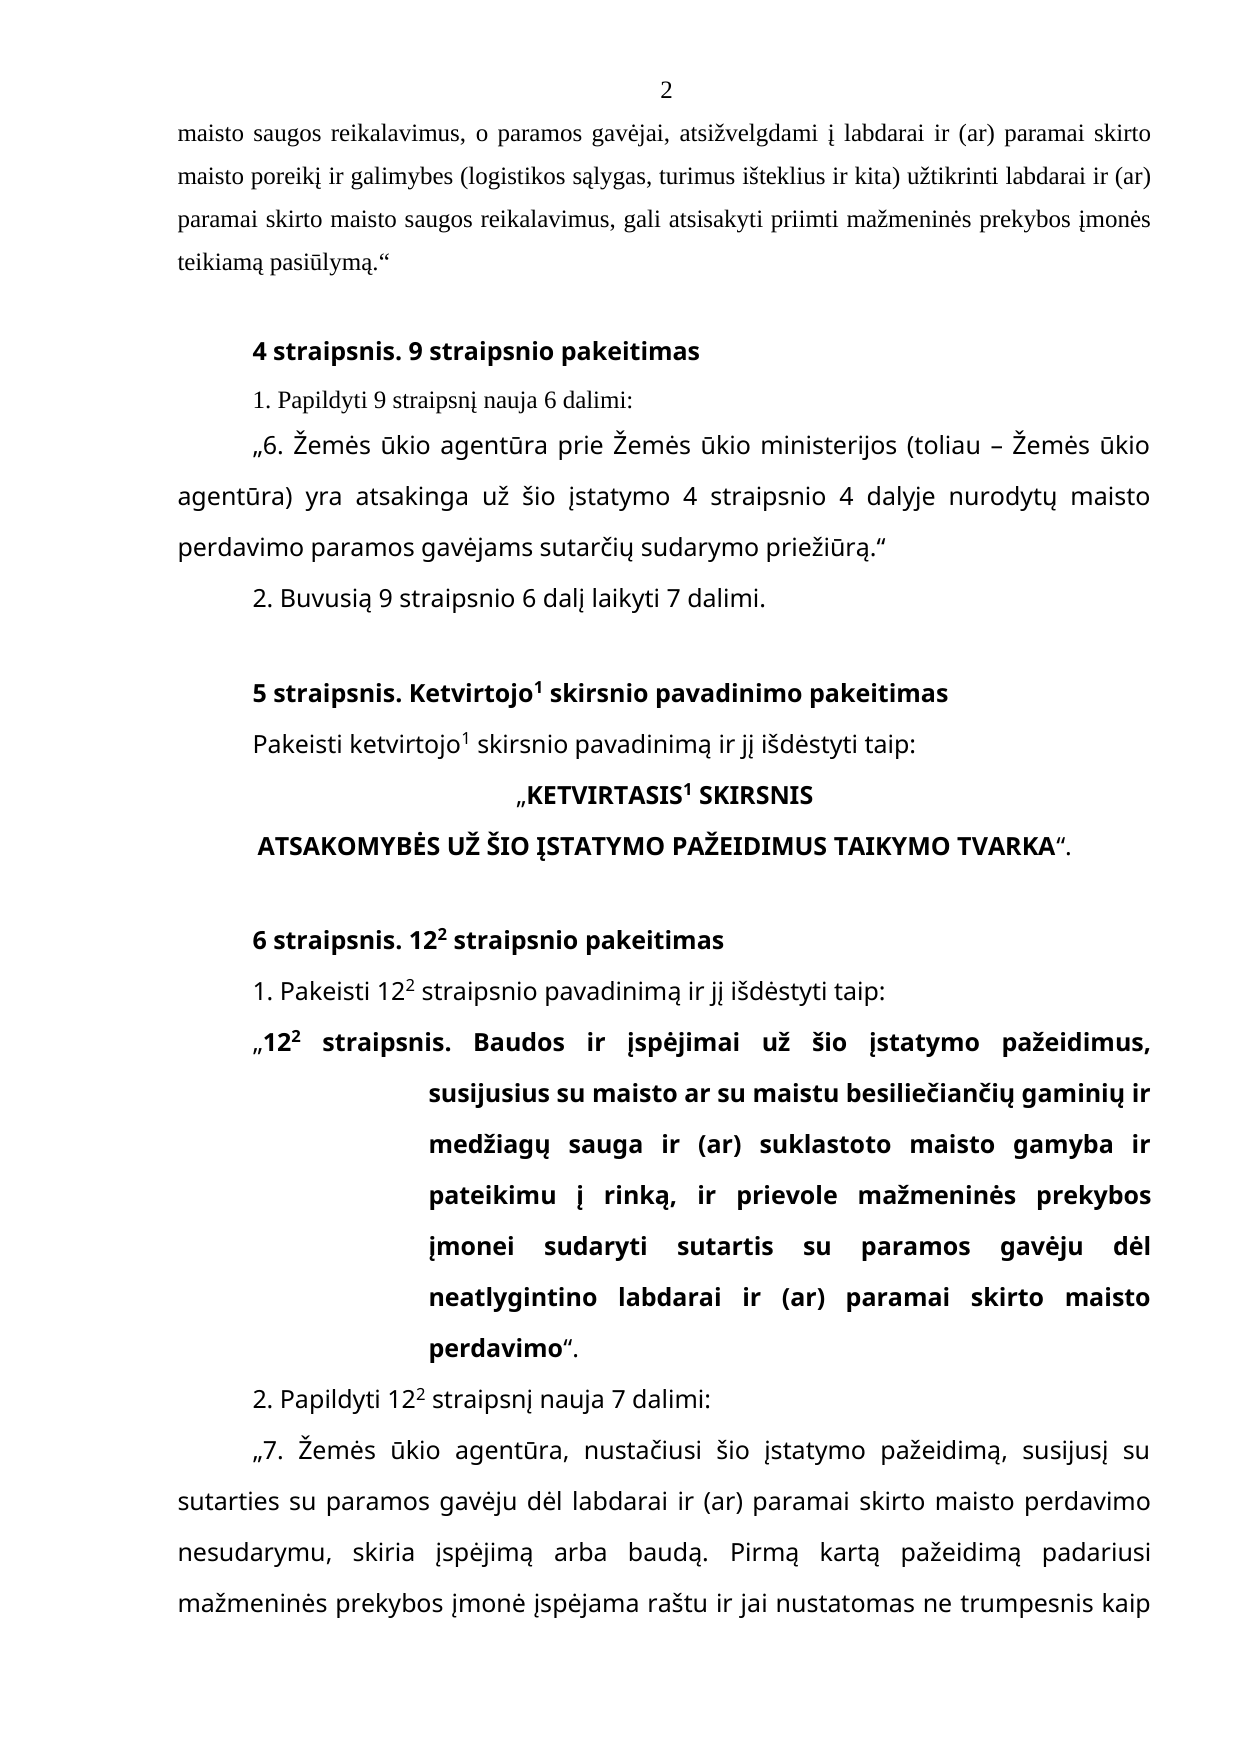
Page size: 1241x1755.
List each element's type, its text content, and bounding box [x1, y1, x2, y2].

text „6. Žemės ūkio agentūra prie Žemės ūkio ministerijos (toliau – Žemės ūkio agentūra) yra atsakinga už šio įstatymo 4 straipsnio 4 dalyje nurodytų maisto perdavimo paramos gavėjams sutarčių sudarymo priežiūrą.“ [177, 428, 1152, 564]
text 5 straipsnis. Ketvirtojo1 skirsnio pavadinimo pakeitimas [177, 675, 1152, 709]
text 2. Buvusią 9 straipsnio 6 dalį laikyti 7 dalimi. [177, 581, 1152, 615]
text 2. Papildyti 122 straipsnį nauja 7 dalimi: [177, 1382, 1152, 1416]
text „7. Žemės ūkio agentūra, nustačiusi šio įstatymo pažeidimą, susijusį su sutarties su paramos gavėju dėl labdarai ir (ar) paramai skirto maisto perdavimo nesudarymu, skiria įspėjimą arba baudą. Pirmą kartą pažeidimą padariusi mažmeninės prekybos įmonė įspėjama raštu ir jai nustatomas ne trumpesnis kaip [177, 1433, 1152, 1620]
text ATSAKOMYBĖS UŽ ŠIO ĮSTATYMO PAŽEIDIMUS TAIKYMO TVARKA“. [177, 828, 1152, 862]
text „KETVIRTASIS1 SKIRSNIS [177, 777, 1152, 811]
text „122 straipsnis. Baudos ir įspėjimai už šio įstatymo pažeidimus, susijusius su maisto ar su maistu besiliečiančių gaminių ir medžiagų sauga ir (ar) suklastoto maisto gamyba ir pateikimu į rinką, ir prievole mažmeninės prekybos įmonei sudaryti sutartis su paramos gavėju dėl neatlygintino labdarai ir (ar) paramai skirto maisto perdavimo“. [252, 1024, 1152, 1365]
text 6 straipsnis. 122 straipsnio pakeitimas [177, 922, 1152, 957]
text Pakeisti ketvirtojo1 skirsnio pavadinimą ir jį išdėstyti taip: [177, 726, 1152, 760]
text 1. Papildyti 9 straipsnį nauja 6 dalimi: [177, 385, 1152, 413]
text 1. Pakeisti 122 straipsnio pavadinimą ir jį išdėstyti taip: [177, 973, 1152, 1008]
text 4 straipsnis. 9 straipsnio pakeitimas [177, 334, 1152, 368]
text maisto saugos reikalavimus, o paramos gavėjai, atsižvelgdami į labdarai ir (ar) paramai skirto maisto poreikį ir galimybes (logistikos sąlygas, turimus išteklius ir kita) užtikrinti labdarai ir (ar) paramai skirto maisto saugos reikalavimus, gali atsisakyti priimti mažmeninės prekybos įmonės teikiamą pasiūlymą.“ [177, 118, 1152, 276]
